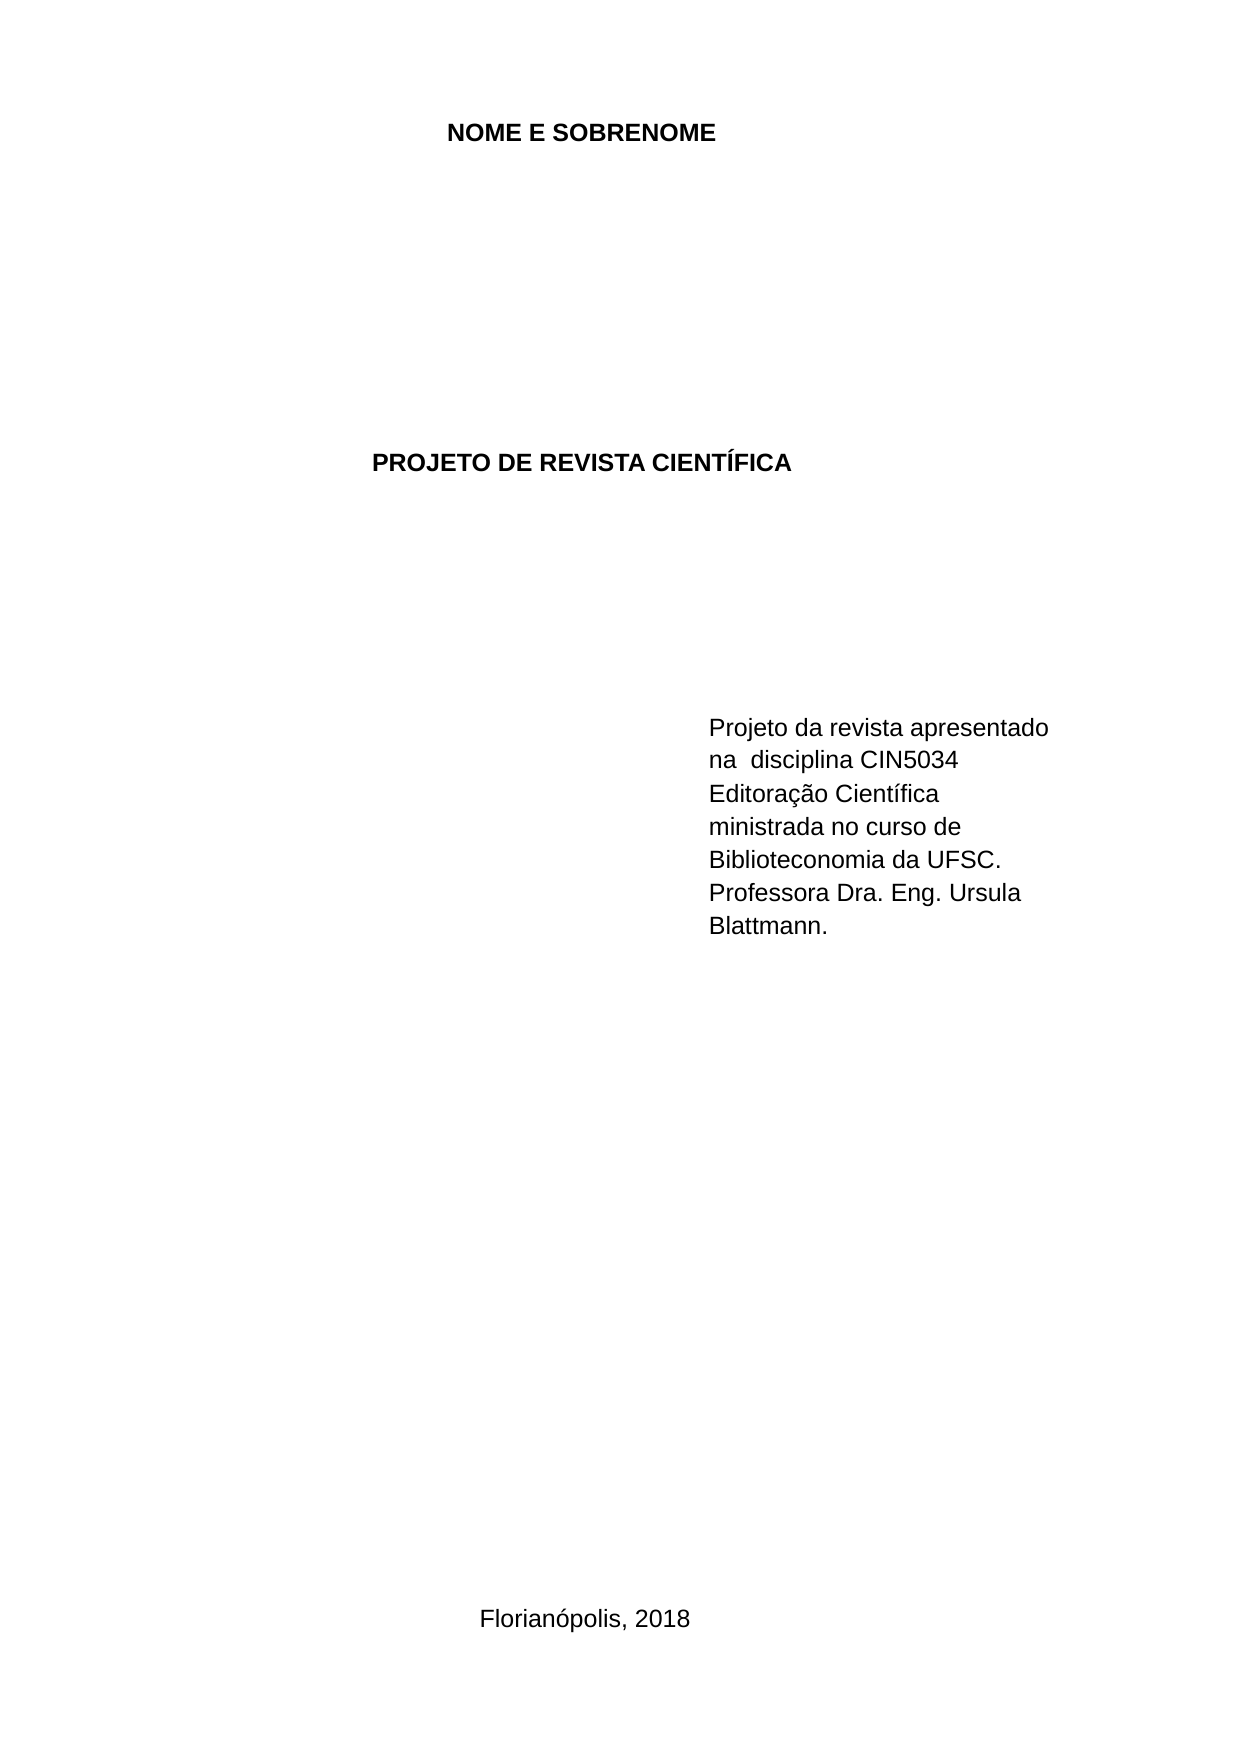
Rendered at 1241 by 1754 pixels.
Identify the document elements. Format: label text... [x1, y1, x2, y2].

text Florianópolis, 2018 [118, 1604, 1052, 1633]
text Professora Dra. Eng. Ursula Blattmann. [709, 878, 1052, 939]
text NOME E SOBRENOME [118, 118, 1052, 147]
text PROJETO DE REVISTA CIENTÍFICA [118, 448, 1052, 477]
text Projeto da revista apresentado na disciplina CIN5034 Editoração Científica ministrada no curso de Biblioteconomia da UFSC. [709, 712, 1052, 873]
